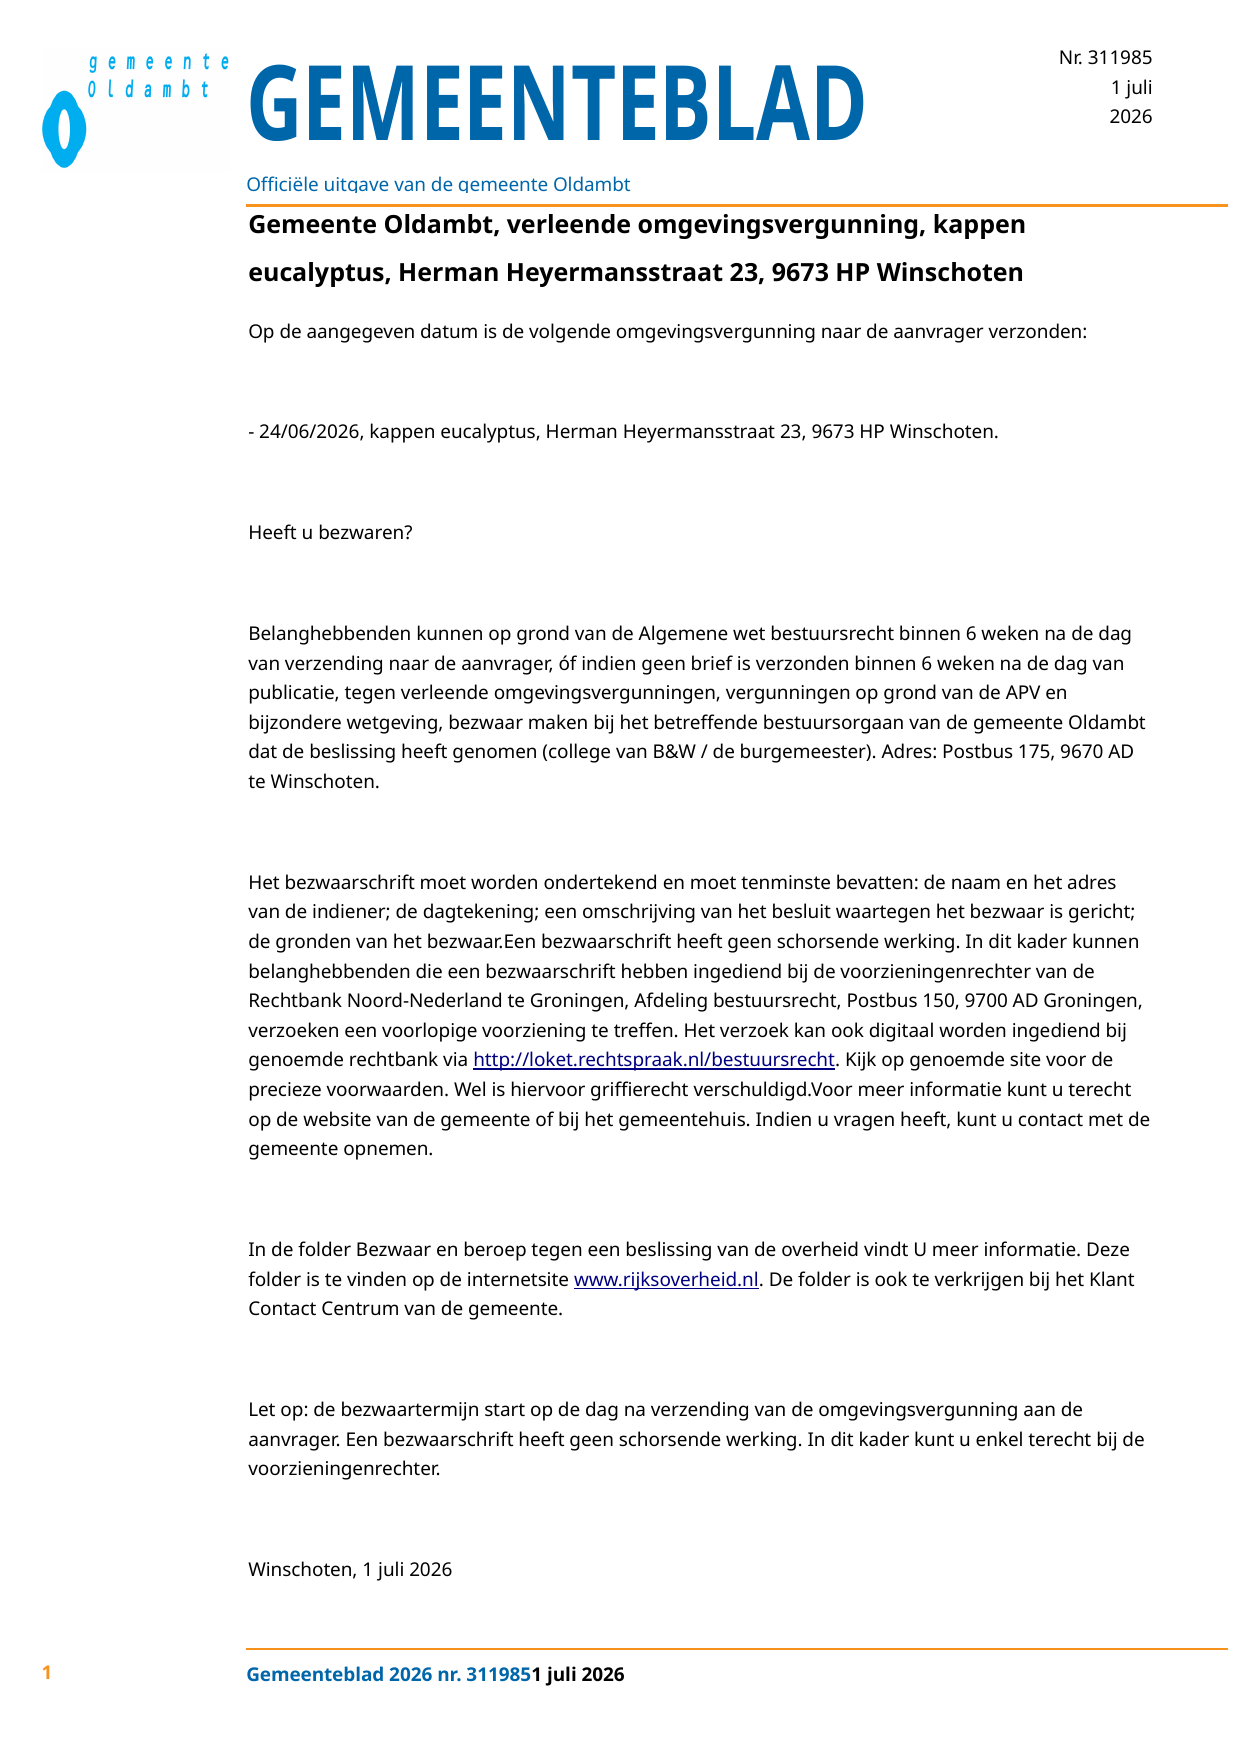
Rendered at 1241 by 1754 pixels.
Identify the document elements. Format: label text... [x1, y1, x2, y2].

text Winschoten, 1 juli 2026 [248, 1556, 1152, 1582]
text - 24/06/2026, kappen eucalyptus, Herman Heyermansstraat 23, 9673 HP Winschoten. [248, 419, 1152, 444]
text Let op: de bezwaartermijn start op de dag na verzending van de omgevingsvergunning aan de aanvrager. Een bezwaarschrift heeft geen schorsende werking. In dit kader kunt u enkel terecht bij de voorzieningenrechter. [248, 1396, 1152, 1481]
text Heeft u bezwaren? [248, 519, 1152, 545]
text In de folder Bezwaar en beroep tegen een beslissing van de overheid vindt U meer informatie. Deze folder is te vinden op de internetsite www.rijksoverheid.nl. De folder is ook te verkrijgen bij het Klant Contact Centrum van de gemeente. [248, 1236, 1152, 1321]
text Op de aangegeven datum is de volgende omgevingsvergunning naar de aanvrager verzonden: [248, 318, 1152, 344]
text Gemeente Oldambt, verleende omgevingsvergunning, kappen eucalyptus, Herman Heyermansstraat 23, 9673 HP Winschoten [248, 207, 1152, 288]
text Het bezwaarschrift moet worden ondertekend en moet tenminste bevatten: de naam en het adres van de indiener; de dagtekening; een omschrijving van het besluit waartegen het bezwaar is gericht; de gronden van het bezwaar.Een bezwaarschrift heeft geen schorsende werking. In dit kader kunnen belanghebbenden die een bezwaarschrift hebben ingediend bij de voorzieningenrechter van de Rechtbank Noord-Nederland te Groningen, Afdeling bestuursrecht, Postbus 150, 9700 AD Groningen, verzoeken een voorlopige voorziening te treffen. Het verzoek kan ook digitaal worden ingediend bij genoemde rechtbank via http://loket.rechtspraak.nl/bestuursrecht. Kijk op genoemde site voor de precieze voorwaarden. Wel is hiervoor griffierecht verschuldigd.Voor meer informatie kunt u terecht op de website van de gemeente of bij het gemeentehuis. Indien u vragen heeft, kunt u contact met de gemeente opnemen. [248, 869, 1152, 1161]
picture [41, 47, 231, 172]
text Belanghebbenden kunnen op grond van de Algemene wet bestuursrecht binnen 6 weken na de dag van verzending naar de aanvrager, óf indien geen brief is verzonden binnen 6 weken na de dag van publicatie, tegen verleende omgevingsvergunningen, vergunningen op grond van de APV en bijzondere wetgeving, bezwaar maken bij het betreffende bestuursorgaan van de gemeente Oldambt dat de beslissing heeft genomen (college van B&W / de burgemeester). Adres: Postbus 175, 9670 AD te Winschoten. [248, 620, 1152, 794]
